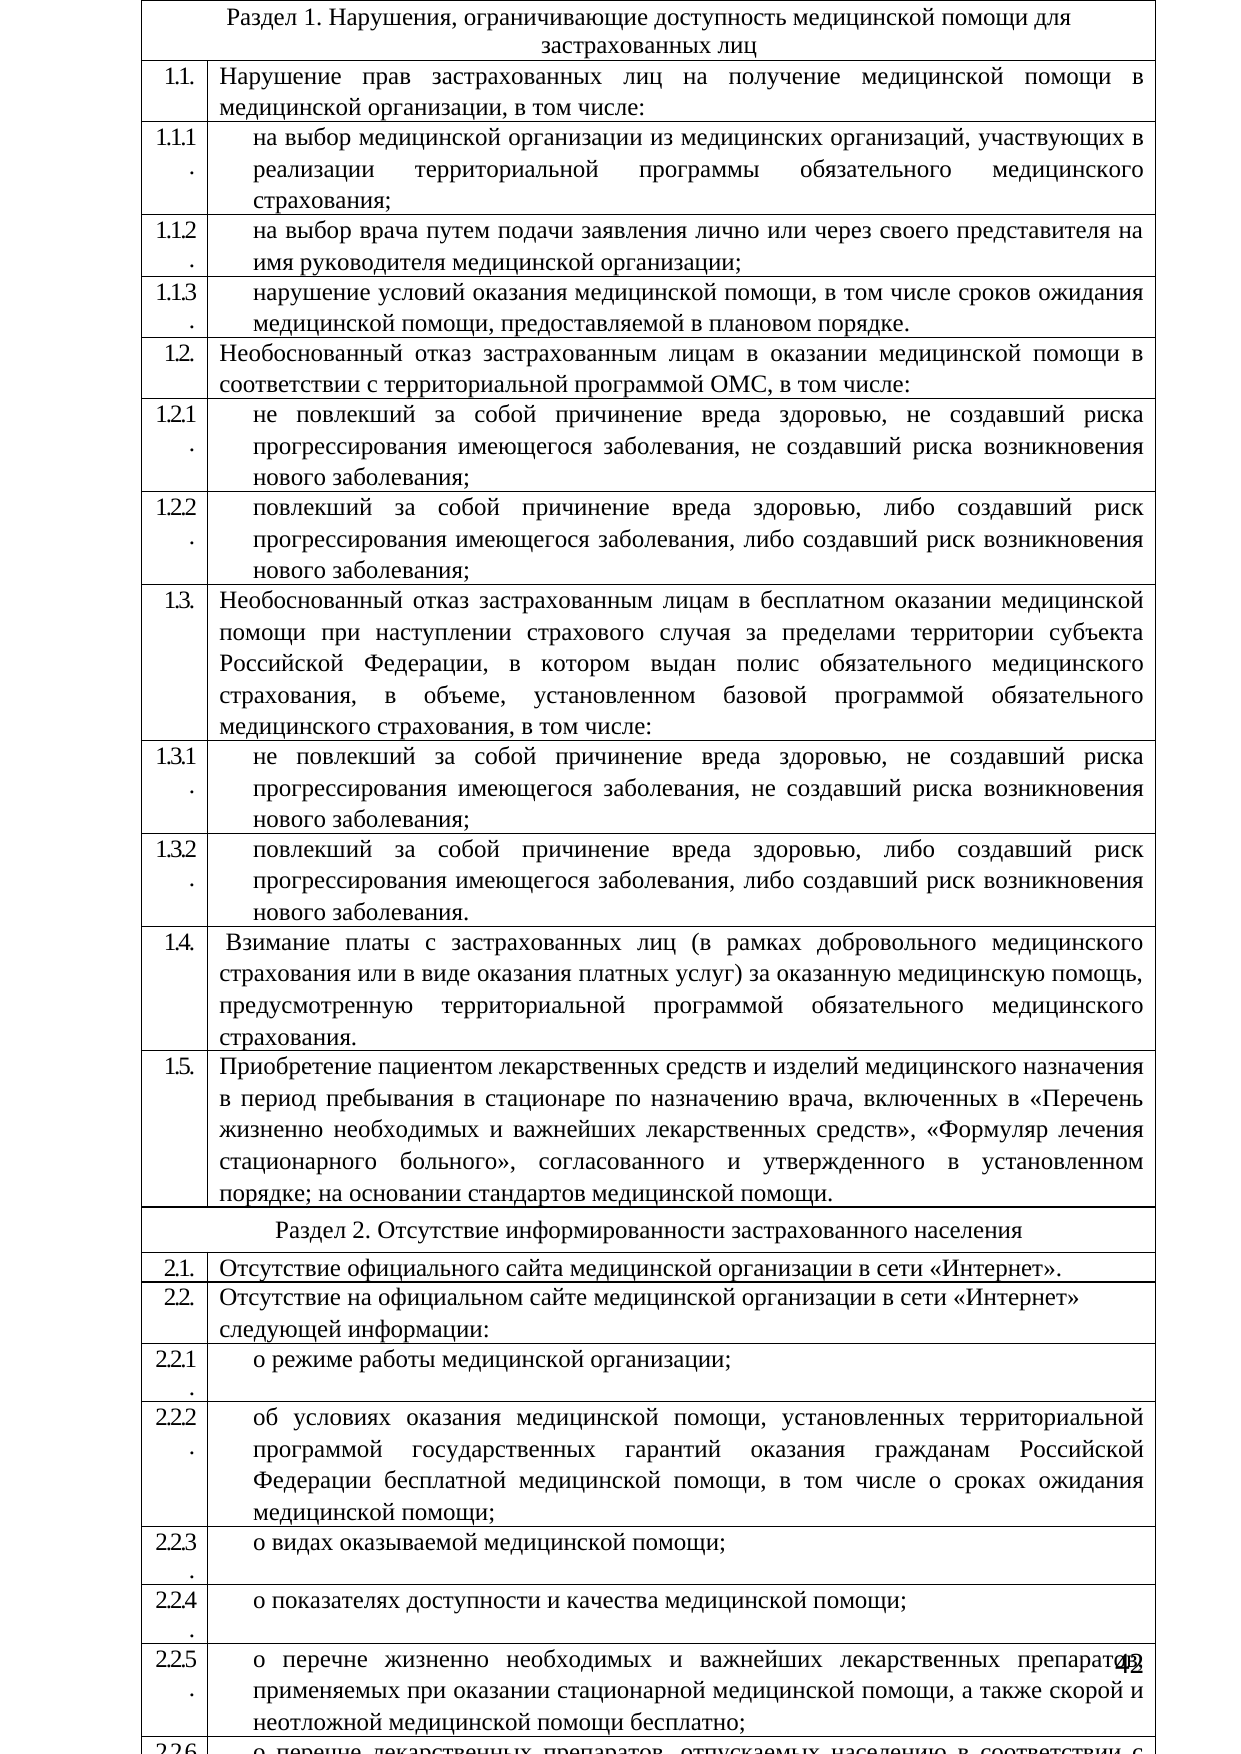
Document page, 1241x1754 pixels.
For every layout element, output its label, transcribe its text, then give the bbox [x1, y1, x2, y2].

table_cell о перечне жизненно необходимых и важнейших лекарственных препаратов, применяемых при оказании стационарной медицинской помощи, а также скорой и неотложной медицинской помощи бесплатно; [208, 1644, 1155, 1736]
table_cell 2.2.4. [142, 1585, 207, 1643]
table_cell повлекший за собой причинение вреда здоровью, либо создавший риск прогрессирования имеющегося заболевания, либо создавший риск возникновения нового заболевания. [208, 834, 1155, 926]
table_cell не повлекший за собой причинение вреда здоровью, не создавший риска прогрессирования имеющегося заболевания, не создавший риска возникновения нового заболевания; [208, 741, 1155, 833]
table_cell 2.2.5. [142, 1644, 207, 1736]
table_cell 1.2.1. [142, 399, 207, 491]
table_cell 1.1.3. [142, 277, 207, 337]
table_cell о режиме работы медицинской организации; [208, 1344, 1155, 1401]
table_cell 2.1. [142, 1253, 207, 1281]
table_cell 1.5. [142, 1051, 207, 1206]
table_cell повлекший за собой причинение вреда здоровью, либо создавший риск прогрессирования имеющегося заболевания, либо создавший риск возникновения нового заболевания; [208, 492, 1155, 584]
table_cell 1.3. [142, 585, 207, 740]
table_cell 2.2.2. [142, 1402, 207, 1526]
table_cell Необоснованный отказ застрахованным лицам в бесплатном оказании медицинской помощи при наступлении страхового случая за пределами территории субъекта Российской Федерации, в котором выдан полис обязательного медицинского страхования, в объеме, установленном базовой программой обязательного медицинского страхования, в том числе: [208, 585, 1155, 740]
table_cell о показателях доступности и качества медицинской помощи; [208, 1585, 1155, 1643]
table_cell об условиях оказания медицинской помощи, установленных территориальной программой государственных гарантий оказания гражданам Российской Федерации бесплатной медицинской помощи, в том числе о сроках ожидания медицинской помощи; [208, 1402, 1155, 1526]
table_cell Раздел 2. Отсутствие информированности застрахованного населения [142, 1208, 1155, 1252]
table_cell Нарушение прав застрахованных лиц на получение медицинской помощи в медицинской организации, в том числе: [208, 61, 1155, 121]
table_cell 1.3.1. [142, 741, 207, 833]
table_cell 1.3.2. [142, 834, 207, 926]
table_cell 1.1. [142, 61, 207, 121]
table_cell 1.2.2. [142, 492, 207, 584]
table_cell не повлекший за собой причинение вреда здоровью, не создавший риска прогрессирования имеющегося заболевания, не создавший риска возникновения нового заболевания; [208, 399, 1155, 491]
table_cell 1.4. [142, 927, 207, 1050]
table_header Раздел 1. Нарушения, ограничивающие доступность медицинской помощи для застрахованных лиц [142, 1, 1155, 60]
table_cell 1.1.2. [142, 215, 207, 276]
table_cell Необоснованный отказ застрахованным лицам в оказании медицинской помощи в соответствии с территориальной программой ОМС, в том числе: [208, 338, 1155, 398]
table_cell на выбор врача путем подачи заявления лично или через своего представителя на имя руководителя медицинской организации; [208, 215, 1155, 276]
table_cell о видах оказываемой медицинской помощи; [208, 1527, 1155, 1584]
table_cell Взимание платы с застрахованных лиц (в рамках добровольного медицинского страхования или в виде оказания платных услуг) за оказанную медицинскую помощь, предусмотренную территориальной программой обязательного медицинского страхования. [208, 927, 1155, 1050]
table_cell на выбор медицинской организации из медицинских организаций, участвующих в реализации территориальной программы обязательного медицинского страхования; [208, 122, 1155, 214]
table_cell 1.2. [142, 338, 207, 398]
table_cell Отсутствие официального сайта медицинской организации в сети «Интернет». [208, 1253, 1155, 1281]
table_cell о перечне лекарственных препаратов, отпускаемых населению в соответствии с перечнем групп населения и категорий заболеваний, при амбулаторном лечении которых лекарственные препараты и изделия медицинского назначения отпускаются по рецептам врачей бесплатно, а также в соответствии с перечнем групп населения, при амбулаторном лечении которых лекарственные препараты отпускаются по рецептам врачей с 50-процентной скидкой со свободных цен. [208, 1737, 1155, 1754]
table_cell 2.2.6. [142, 1737, 207, 1754]
table_cell нарушение условий оказания медицинской помощи, в том числе сроков ожидания медицинской помощи, предоставляемой в плановом порядке. [208, 277, 1155, 337]
table_cell 2.2.3. [142, 1527, 207, 1584]
table_cell Отсутствие на официальном сайте медицинской организации в сети «Интернет» следующей информации: [208, 1283, 1155, 1343]
table_cell 1.1.1. [142, 122, 207, 214]
table_cell 2.2. [142, 1283, 207, 1343]
table_cell 2.2.1. [142, 1344, 207, 1401]
table_cell Приобретение пациентом лекарственных средств и изделий медицинского назначения в период пребывания в стационаре по назначению врача, включенных в «Перечень жизненно необходимых и важнейших лекарственных средств», «Формуляр лечения стационарного больного», согласованного и утвержденного в установленном порядке; на основании стандартов медицинской помощи. [208, 1051, 1155, 1206]
